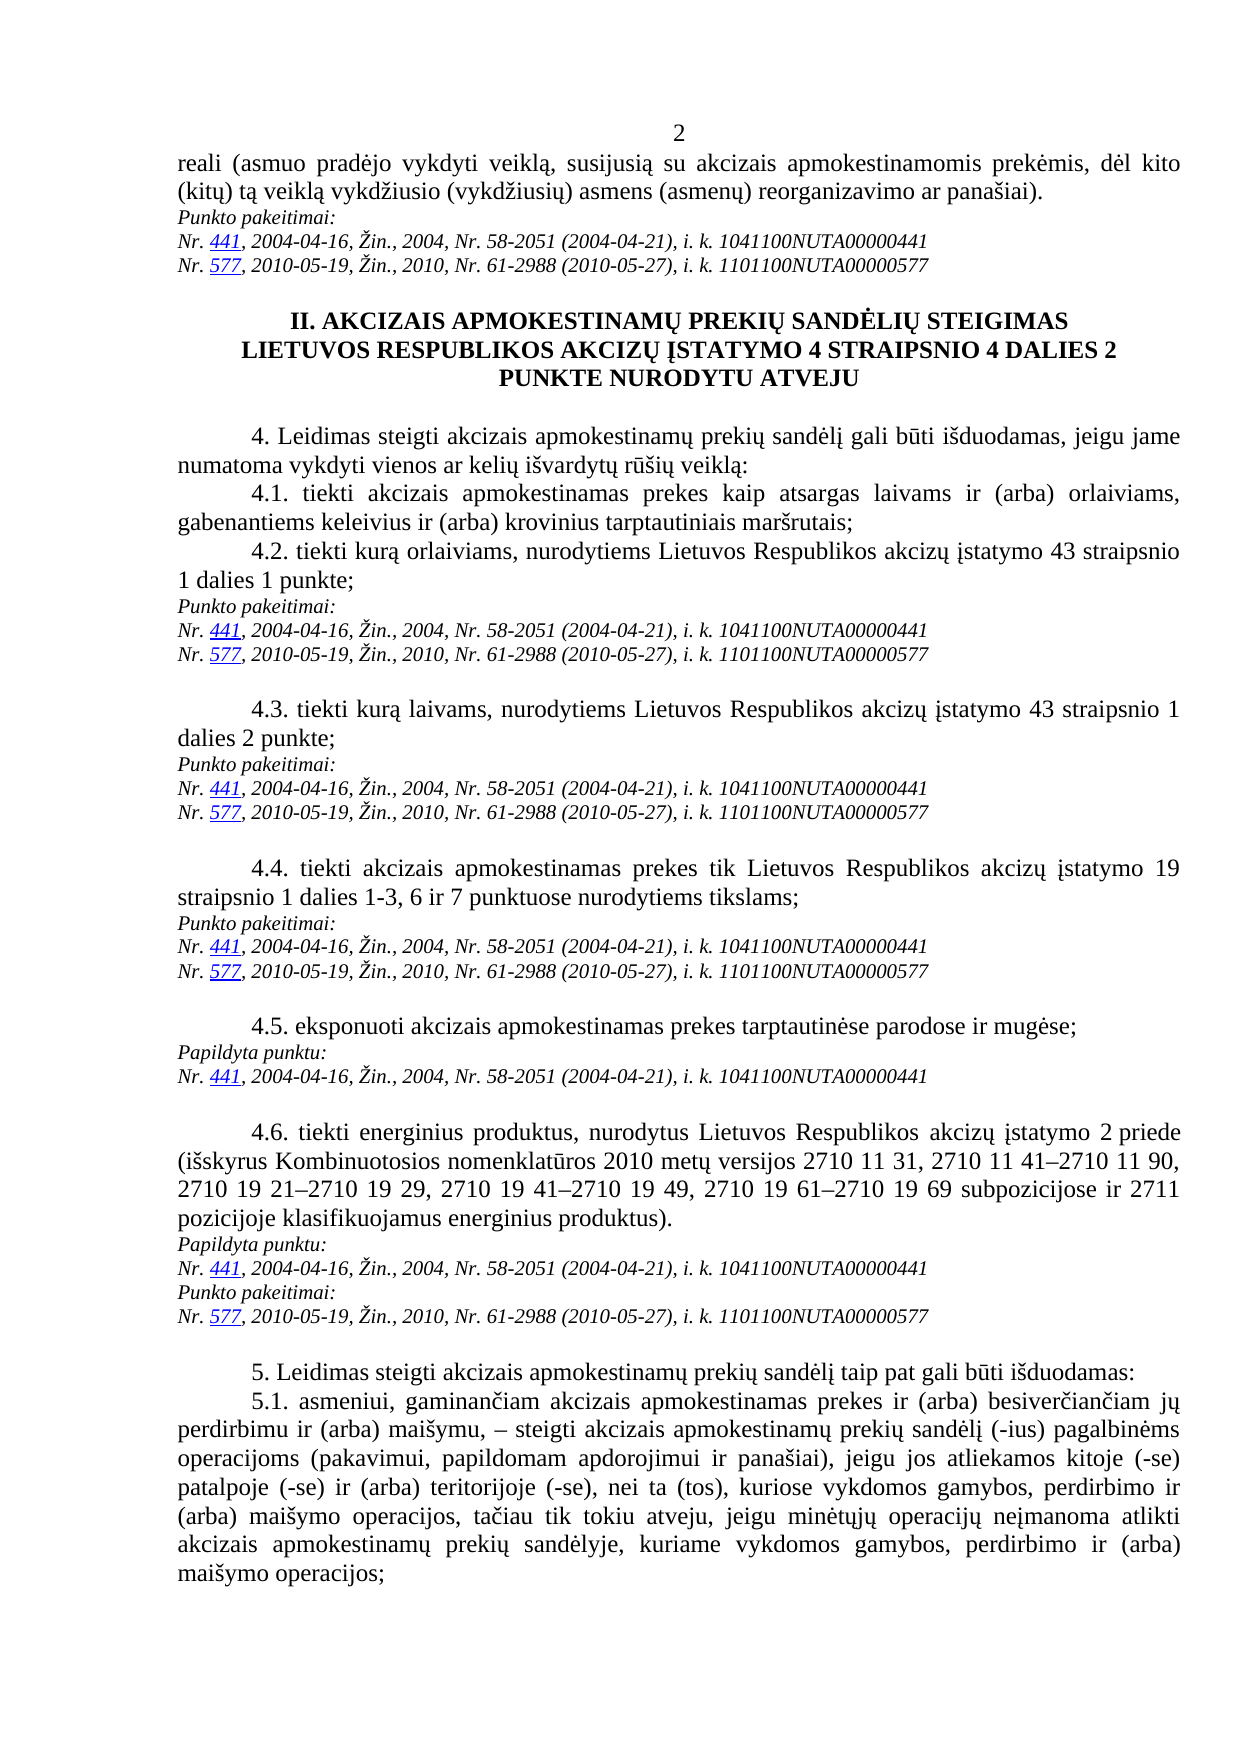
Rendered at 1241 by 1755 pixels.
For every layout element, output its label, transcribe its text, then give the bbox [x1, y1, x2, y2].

text 4.6. tiekti energinius produktus, nurodytus Lietuvos Respublikos akcizų įstatymo 2 priede (išskyrus Kombinuotosios nomenklatūros 2010 metų versijos 2710 11 31, 2710 11 41–2710 11 90, 2710 19 21–2710 19 29, 2710 19 41–2710 19 49, 2710 19 61–2710 19 69 subpozicijose ir 2711 pozicijoje klasifikuojamus energinius produktus). [177, 1117, 1181, 1232]
text Nr. 577, 2010-05-19, Žin., 2010, Nr. 61-2988 (2010-05-27), i. k. 1101100NUTA00000577 [177, 1304, 1181, 1328]
text Papildyta punktu: [177, 1232, 1181, 1256]
text Nr. 441, 2004-04-16, Žin., 2004, Nr. 58-2051 (2004-04-21), i. k. 1041100NUTA00000441 [177, 618, 1181, 642]
text Punkto pakeitimai: [177, 910, 1181, 934]
text 4.5. eksponuoti akcizais apmokestinamas prekes tarptautinėse parodose ir mugėse; [177, 1011, 1181, 1040]
text Nr. 441, 2004-04-16, Žin., 2004, Nr. 58-2051 (2004-04-21), i. k. 1041100NUTA00000441 [177, 776, 1181, 800]
text Punkto pakeitimai: [177, 593, 1181, 618]
text PUNKTE NURODYTU ATVEJU [177, 363, 1181, 392]
text Nr. 577, 2010-05-19, Žin., 2010, Nr. 61-2988 (2010-05-27), i. k. 1101100NUTA00000577 [177, 642, 1181, 666]
text Nr. 441, 2004-04-16, Žin., 2004, Nr. 58-2051 (2004-04-21), i. k. 1041100NUTA00000441 [177, 1256, 1181, 1280]
text Punkto pakeitimai: [177, 752, 1181, 776]
text 4.1. tiekti akcizais apmokestinamas prekes kaip atsargas laivams ir (arba) orlaiviams, gabenantiems keleivius ir (arba) krovinius tarptautiniais maršrutais; [177, 478, 1181, 536]
text Nr. 577, 2010-05-19, Žin., 2010, Nr. 61-2988 (2010-05-27), i. k. 1101100NUTA00000577 [177, 800, 1181, 824]
text 4.2. tiekti kurą orlaiviams, nurodytiems Lietuvos Respublikos akcizų įstatymo 43 straipsnio 1 dalies 1 punkte; [177, 536, 1181, 593]
text 4.3. tiekti kurą laivams, nurodytiems Lietuvos Respublikos akcizų įstatymo 43 straipsnio 1 dalies 2 punkte; [177, 694, 1181, 752]
text Nr. 441, 2004-04-16, Žin., 2004, Nr. 58-2051 (2004-04-21), i. k. 1041100NUTA00000441 [177, 1064, 1181, 1088]
text Nr. 577, 2010-05-19, Žin., 2010, Nr. 61-2988 (2010-05-27), i. k. 1101100NUTA00000577 [177, 253, 1181, 277]
text 4.4. tiekti akcizais apmokestinamas prekes tik Lietuvos Respublikos akcizų įstatymo 19 straipsnio 1 dalies 1-3, 6 ir 7 punktuose nurodytiems tikslams; [177, 853, 1181, 910]
text Nr. 577, 2010-05-19, Žin., 2010, Nr. 61-2988 (2010-05-27), i. k. 1101100NUTA00000577 [177, 958, 1181, 983]
text Nr. 441, 2004-04-16, Žin., 2004, Nr. 58-2051 (2004-04-21), i. k. 1041100NUTA00000441 [177, 934, 1181, 958]
text Punkto pakeitimai: [177, 205, 1181, 229]
text 5.1. asmeniui, gaminančiam akcizais apmokestinamas prekes ir (arba) besiverčiančiam jų perdirbimu ir (arba) maišymu, – steigti akcizais apmokestinamų prekių sandėlį (-ius) pagalbinėms operacijoms (pakavimui, papildomam apdorojimui ir panašiai), jeigu jos atliekamos kitoje (-se) patalpoje (-se) ir (arba) teritorijoje (-se), nei ta (tos), kuriose vykdomos gamybos, perdirbimo ir (arba) maišymo operacijos, tačiau tik tokiu atveju, jeigu minėtųjų operacijų neįmanoma atlikti akcizais apmokestinamų prekių sandėlyje, kuriame vykdomos gamybos, perdirbimo ir (arba) maišymo operacijos; [177, 1386, 1181, 1587]
text 5. Leidimas steigti akcizais apmokestinamų prekių sandėlį taip pat gali būti išduodamas: [177, 1357, 1181, 1386]
text Nr. 441, 2004-04-16, Žin., 2004, Nr. 58-2051 (2004-04-21), i. k. 1041100NUTA00000441 [177, 229, 1181, 253]
text II. AKCIZAIS APMOKESTINAMŲ PREKIŲ SANDĖLIŲ STEIGIMAS [177, 306, 1181, 335]
text LIETUVOS RESPUBLIKOS AKCIZŲ ĮSTATYMO 4 STRAIPSNIO 4 DALIES 2 [177, 335, 1181, 363]
text Papildyta punktu: [177, 1040, 1181, 1064]
text reali (asmuo pradėjo vykdyti veiklą, susijusią su akcizais apmokestinamomis prekėmis, dėl kito (kitų) tą veiklą vykdžiusio (vykdžiusių) asmens (asmenų) reorganizavimo ar panašiai). [177, 148, 1181, 205]
text Punkto pakeitimai: [177, 1280, 1181, 1304]
text 4. Leidimas steigti akcizais apmokestinamų prekių sandėlį gali būti išduodamas, jeigu jame numatoma vykdyti vienos ar kelių išvardytų rūšių veiklą: [177, 421, 1181, 478]
